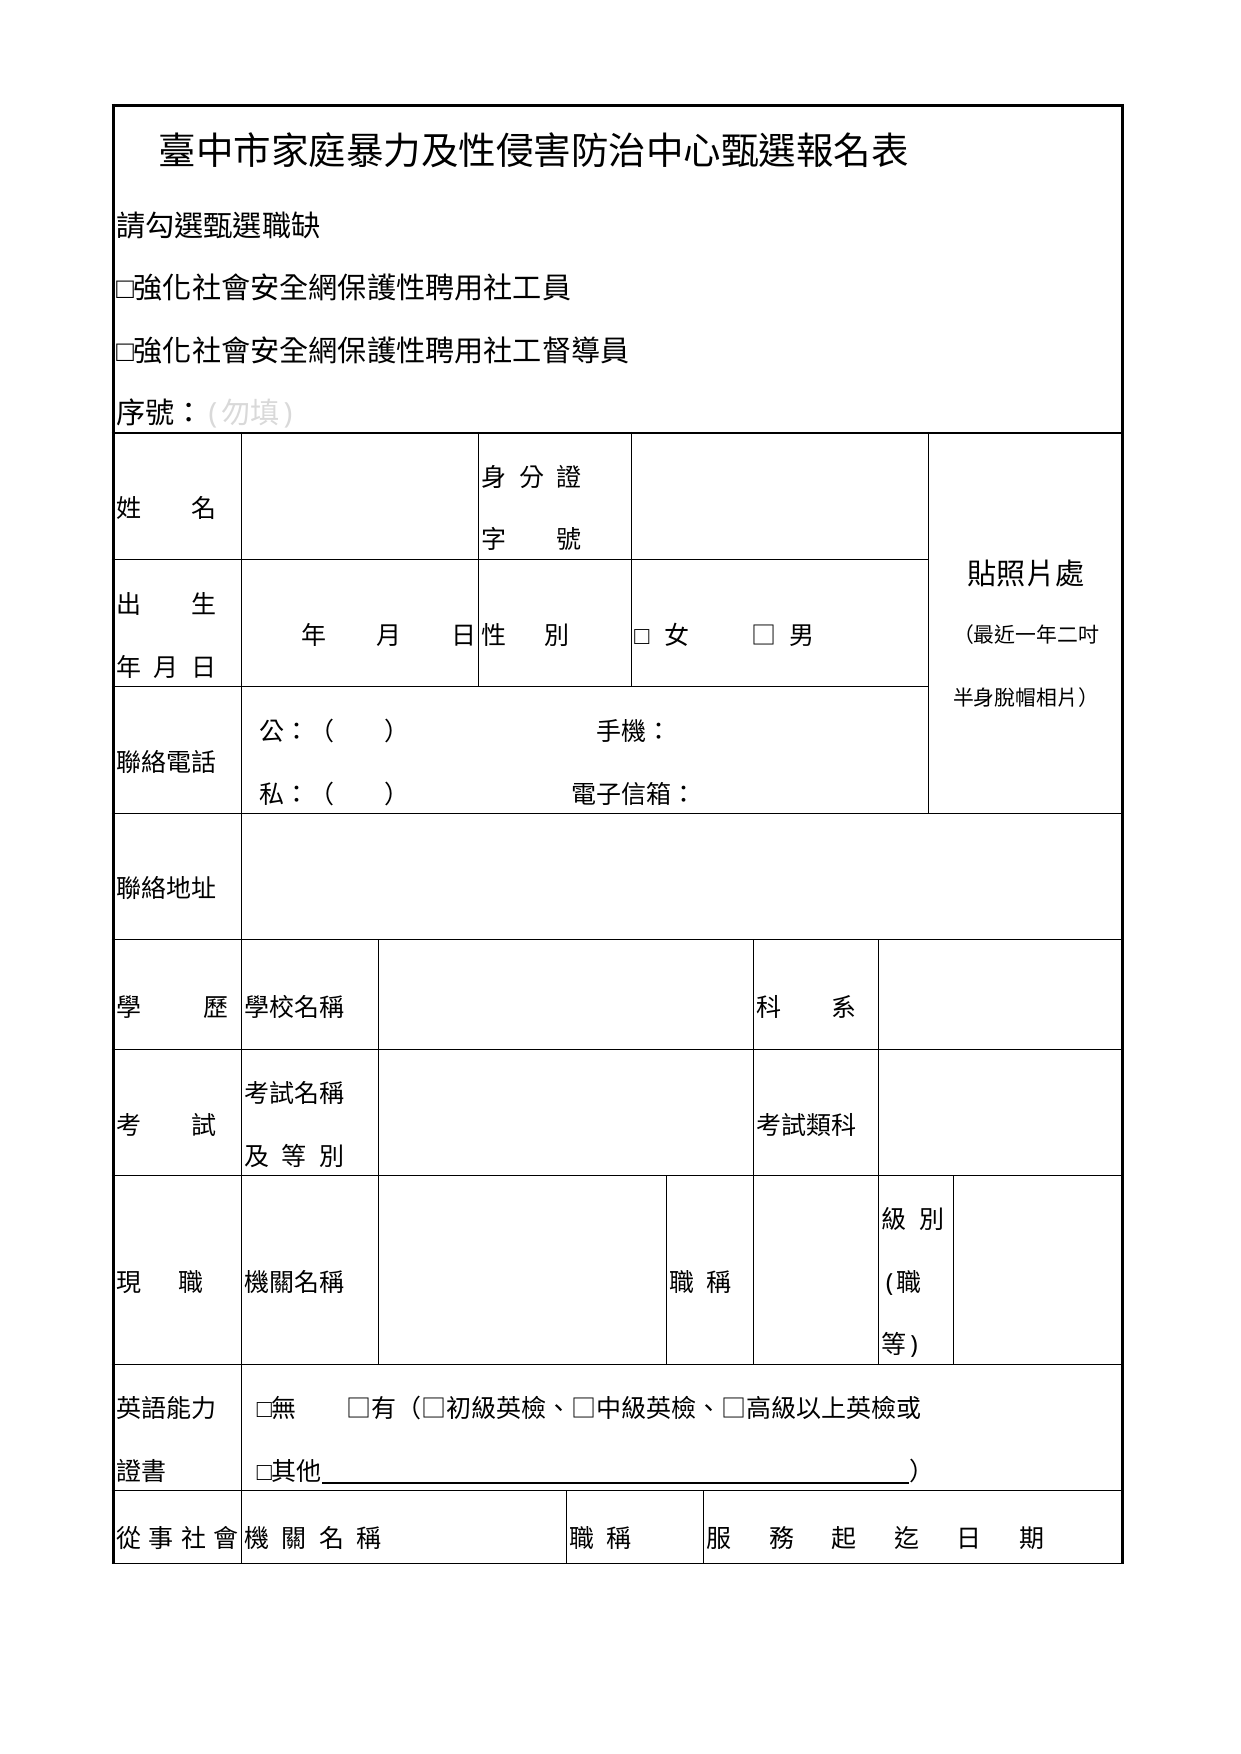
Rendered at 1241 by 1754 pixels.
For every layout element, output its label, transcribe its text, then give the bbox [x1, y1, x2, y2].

table_cell 考試類科 [754, 1050, 878, 1175]
table_cell □ 女 □ 男 [632, 560, 928, 686]
table_cell [754, 1176, 878, 1364]
table_cell 聯絡電話 [115, 687, 241, 813]
table_cell 學 歷 [115, 940, 241, 1049]
table_cell 機關名稱 [242, 1176, 378, 1364]
table_cell 現 職 [115, 1176, 241, 1364]
table_cell 機 關 名 稱 [242, 1491, 566, 1562]
table_cell 服 務 起 迄 日 期 [704, 1491, 1121, 1562]
table_cell [879, 1050, 1121, 1175]
table_cell 英語能力證書 [115, 1365, 241, 1490]
table_cell 考試名稱 及 等 別 [242, 1050, 378, 1175]
table_cell 聯絡地址 [115, 814, 241, 939]
table_cell 從事社會福利直接服務/家防中心實習或兼職助理/保護性服務/保護性服務社工督導之相關經歷 [115, 1491, 241, 1562]
table_cell 身 分 證 字 號 [479, 434, 631, 559]
table_cell [242, 434, 478, 559]
table_cell 貼照片處 （最近一年二吋 半身脫帽相片） [929, 434, 1121, 813]
table_cell 出 生 年 月 日 [115, 560, 241, 686]
table_cell 級 別 (職等) [879, 1176, 953, 1364]
table_cell 學校名稱 [242, 940, 378, 1049]
table_cell 職 稱 [667, 1176, 753, 1364]
table_cell [879, 940, 1121, 1049]
table_cell [242, 814, 1121, 939]
table_header 臺中市家庭暴力及性侵害防治中心甄選報名表 請勾選甄選職缺 □強化社會安全網保護性聘用社工員 □強化社會安全網保護性聘用社工督導員 序號：(勿填) [115, 107, 1121, 432]
table_cell 科 系 [754, 940, 878, 1049]
table_cell 公：（ ） 手機： 私：（ ） 電子信箱： [242, 687, 928, 813]
table_cell 性 別 [479, 560, 631, 686]
table_cell □無 □有（□初級英檢、□中級英檢、□高級以上英檢或 □其他 ） [242, 1365, 1121, 1490]
table_cell [379, 940, 753, 1049]
table_cell [632, 434, 928, 559]
table_cell [379, 1176, 666, 1364]
table_cell 姓 名 [115, 434, 241, 559]
table_cell [379, 1050, 753, 1175]
table_cell 考 試 [115, 1050, 241, 1175]
table_cell 年 月 日 [242, 560, 478, 686]
table_cell 職 稱 [567, 1491, 703, 1562]
table_cell [954, 1176, 1121, 1364]
